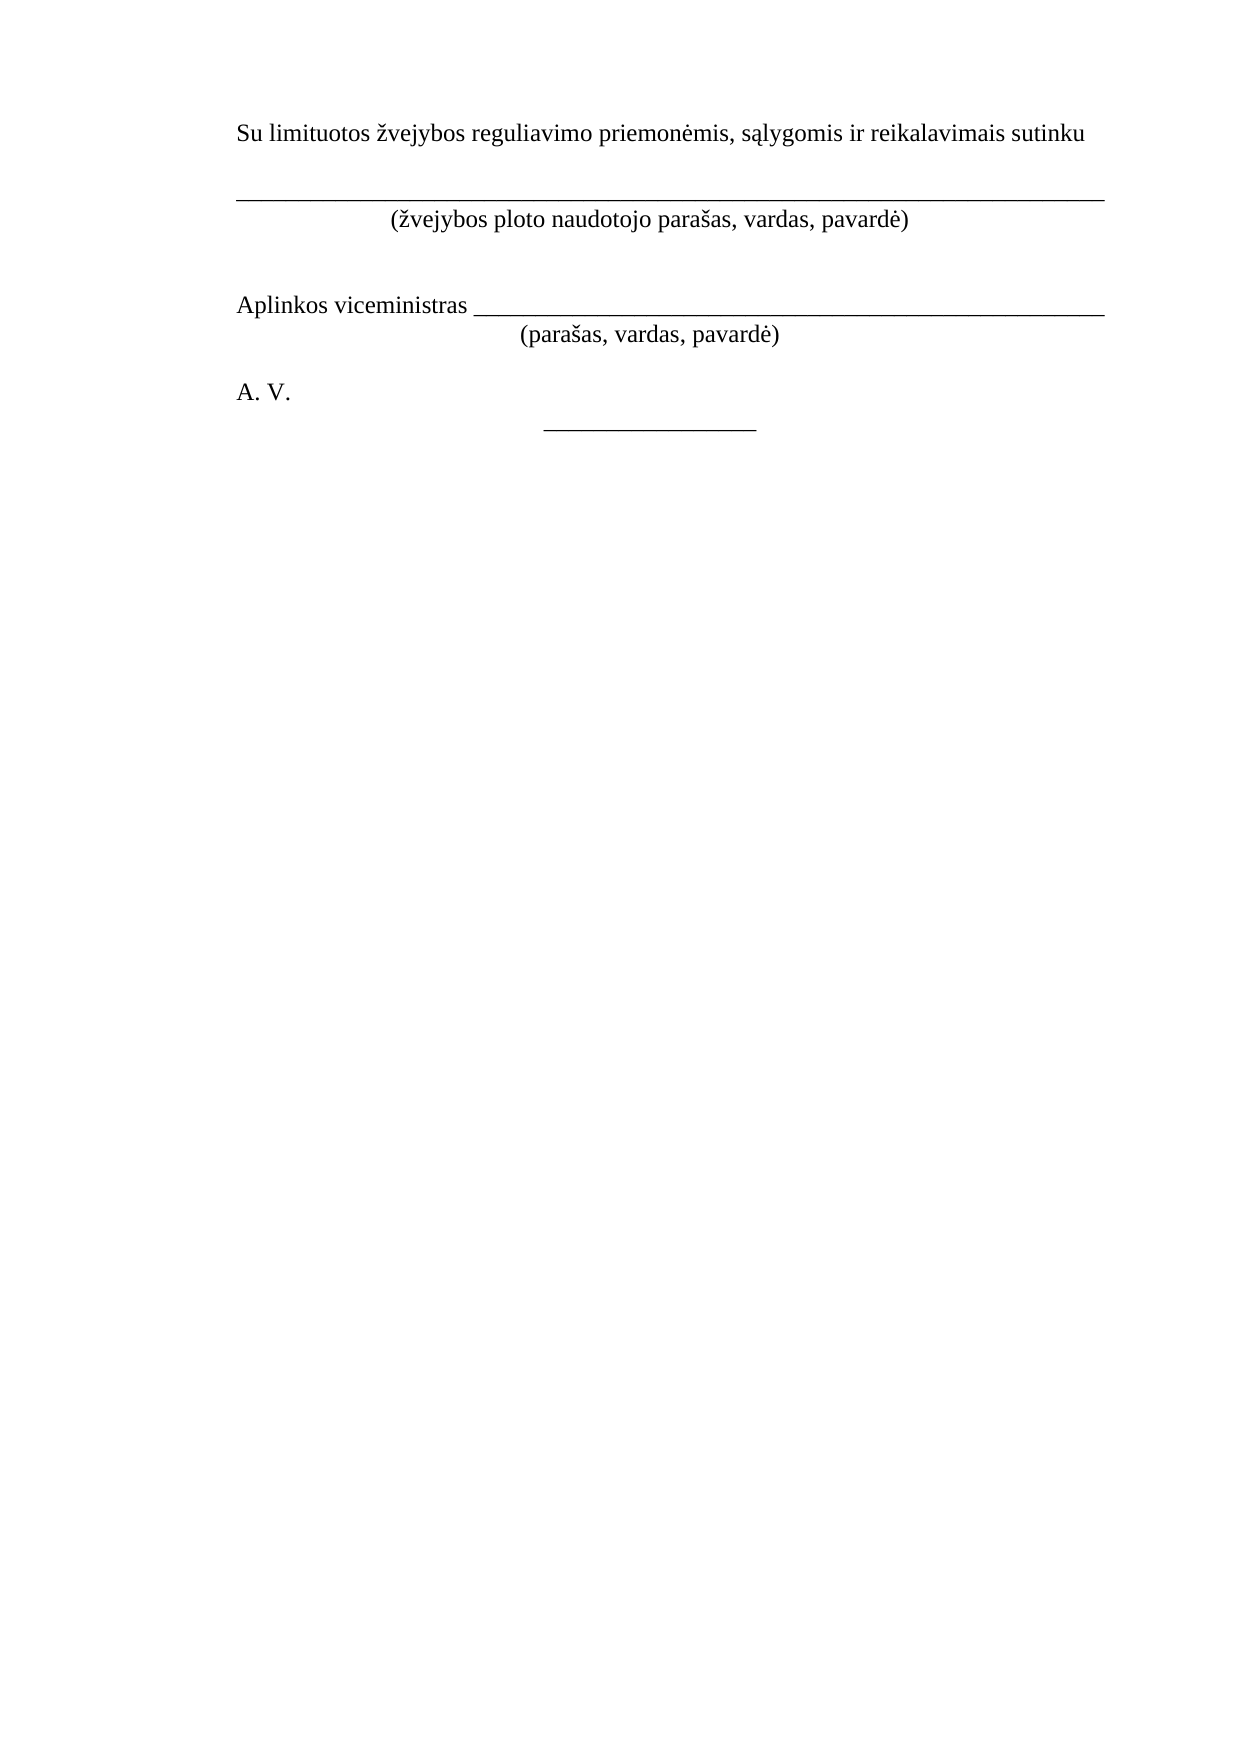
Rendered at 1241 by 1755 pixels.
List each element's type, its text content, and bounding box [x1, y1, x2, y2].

text (parašas, vardas, pavardė) [177, 319, 1122, 348]
text Su limituotos žvejybos reguliavimo priemonėmis, sąlygomis ir reikalavimais sutinku [177, 118, 1122, 147]
text Aplinkos viceministras [177, 291, 1122, 319]
text _________________ [177, 406, 1122, 434]
text A. V. [177, 377, 1122, 406]
text (žvejybos ploto naudotojo parašas, vardas, pavardė) [177, 204, 1122, 233]
text _ [177, 176, 1122, 204]
